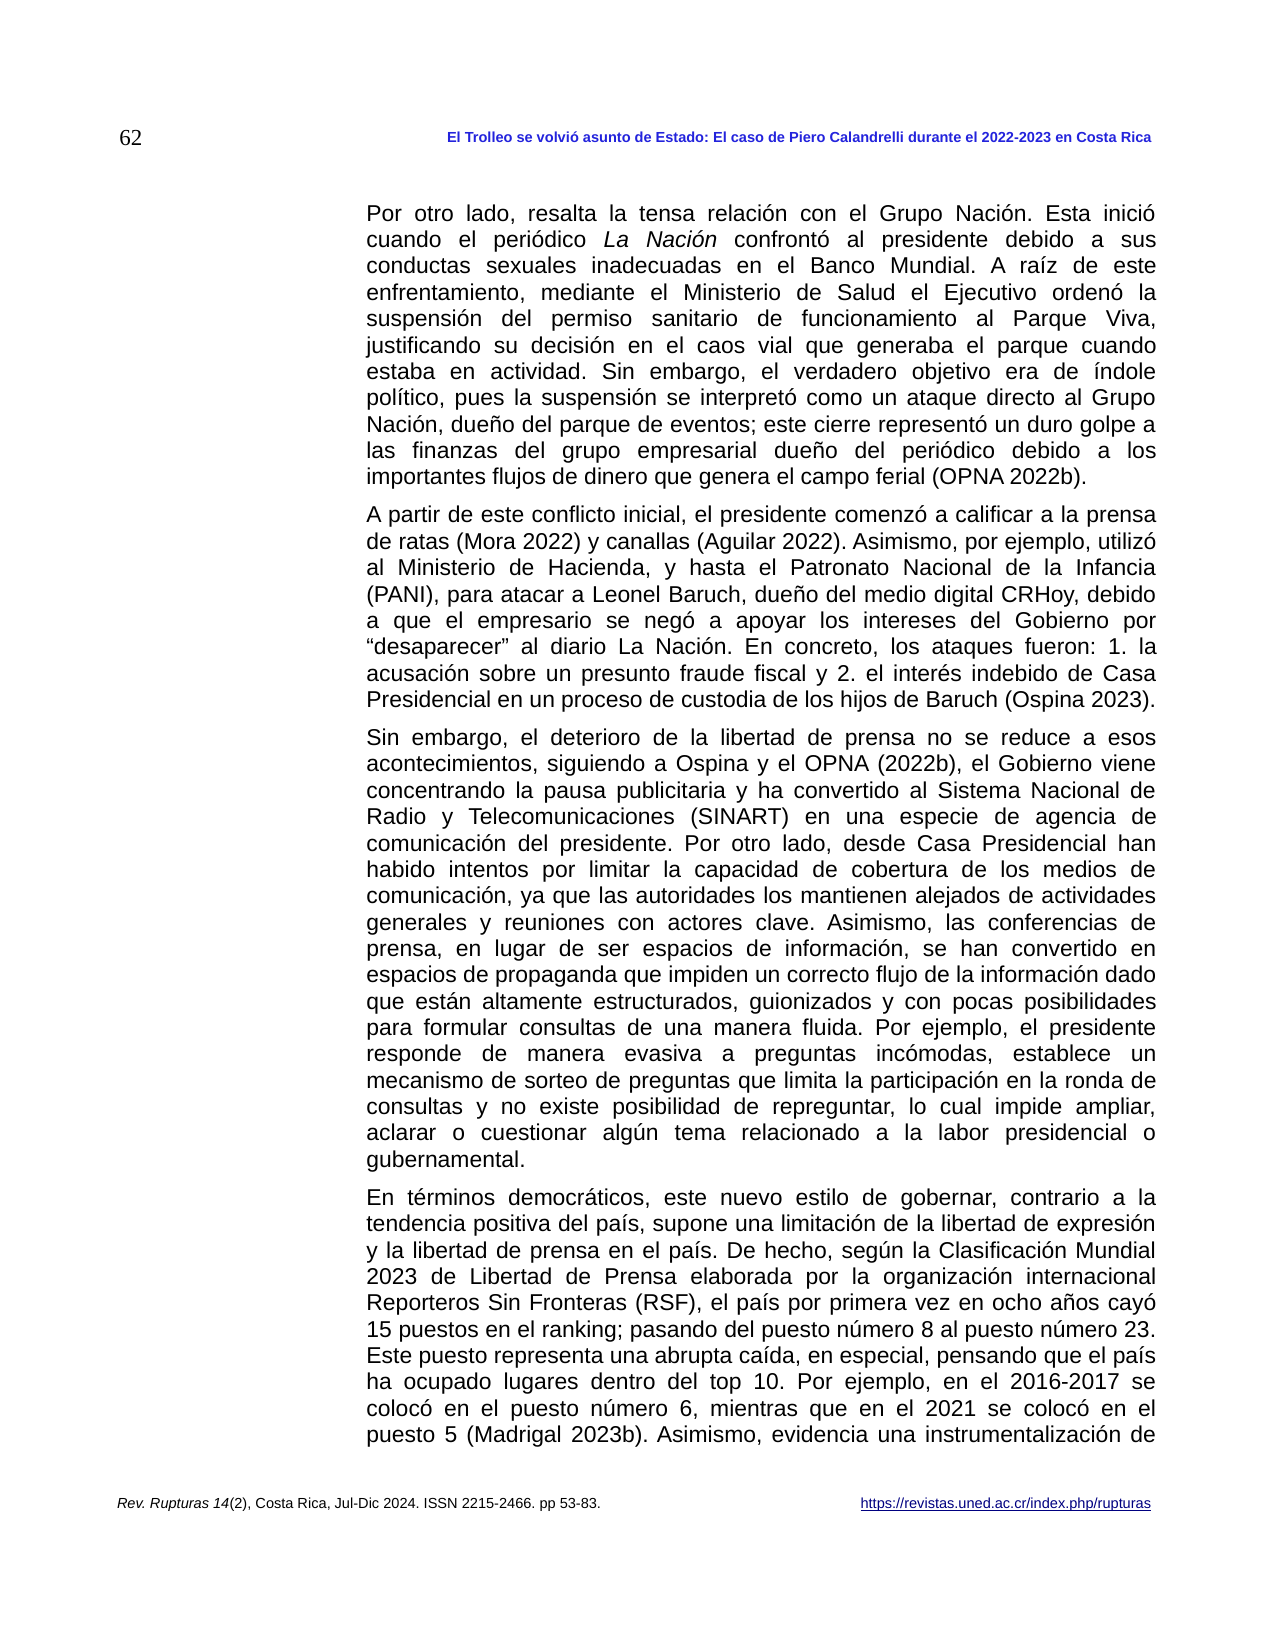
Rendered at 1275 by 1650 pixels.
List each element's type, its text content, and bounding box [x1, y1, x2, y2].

text Sin embargo, el deterioro de la libertad de prensa no se reduce a esos acontecimientos, siguiendo a Ospina y el OPNA (2022b), el Gobierno viene concentrando la pausa publicitaria y ha convertido al Sistema Nacional de Radio y Telecomunicaciones (SINART) en una especie de agencia de comunicación del presidente. Por otro lado, desde Casa Presidencial han habido intentos por limitar la capacidad de cobertura de los medios de comunicación, ya que las autoridades los mantienen alejados de actividades generales y reuniones con actores clave. Asimismo, las conferencias de prensa, en lugar de ser espacios de información, se han convertido en espacios de propaganda que impiden un correcto flujo de la información dado que están altamente estructurados, guionizados y con pocas posibilidades para formular consultas de una manera fluida. Por ejemplo, el presidente responde de manera evasiva a preguntas incómodas, establece un mecanismo de sorteo de preguntas que limita la participación en la ronda de consultas y no existe posibilidad de repreguntar, lo cual impide ampliar, aclarar o cuestionar algún tema relacionado a la labor presidencial o gubernamental. [366, 724, 1157, 1172]
text Por otro lado, resalta la tensa relación con el Grupo Nación. Esta inició cuando el periódico La Nación confrontó al presidente debido a sus conductas sexuales inadecuadas en el Banco Mundial. A raíz de este enfrentamiento, mediante el Ministerio de Salud el Ejecutivo ordenó la suspensión del permiso sanitario de funcionamiento al Parque Viva, justificando su decisión en el caos vial que generaba el parque cuando estaba en actividad. Sin embargo, el verdadero objetivo era de índole político, pues la suspensión se interpretó como un ataque directo al Grupo Nación, dueño del parque de eventos; este cierre representó un duro golpe a las finanzas del grupo empresarial dueño del periódico debido a los importantes flujos de dinero que genera el campo ferial (OPNA 2022b). [366, 200, 1157, 490]
text En términos democráticos, este nuevo estilo de gobernar, contrario a la tendencia positiva del país, supone una limitación de la libertad de expresión y la libertad de prensa en el país. De hecho, según la Clasificación Mundial 2023 de Libertad de Prensa elaborada por la organización internacional Reporteros Sin Fronteras (RSF), el país por primera vez en ocho años cayó 15 puestos en el ranking; pasando del puesto número 8 al puesto número 23. Este puesto representa una abrupta caída, en especial, pensando que el país ha ocupado lugares dentro del top 10. Por ejemplo, en el 2016-2017 se colocó en el puesto número 6, mientras que en el 2021 se colocó en el puesto 5 (Madrigal 2023b). Asimismo, evidencia una instrumentalización de [366, 1184, 1157, 1447]
text A partir de este conflicto inicial, el presidente comenzó a calificar a la prensa de ratas (Mora 2022) y canallas (Aguilar 2022). Asimismo, por ejemplo, utilizó al Ministerio de Hacienda, y hasta el Patronato Nacional de la Infancia (PANI), para atacar a Leonel Baruch, dueño del medio digital CRHoy, debido a que el empresario se negó a apoyar los intereses del Gobierno por “desaparecer” al diario La Nación. En concreto, los ataques fueron: 1. la acusación sobre un presunto fraude fiscal y 2. el interés indebido de Casa Presidencial en un proceso de custodia de los hijos de Baruch (Ospina 2023). [366, 501, 1157, 712]
